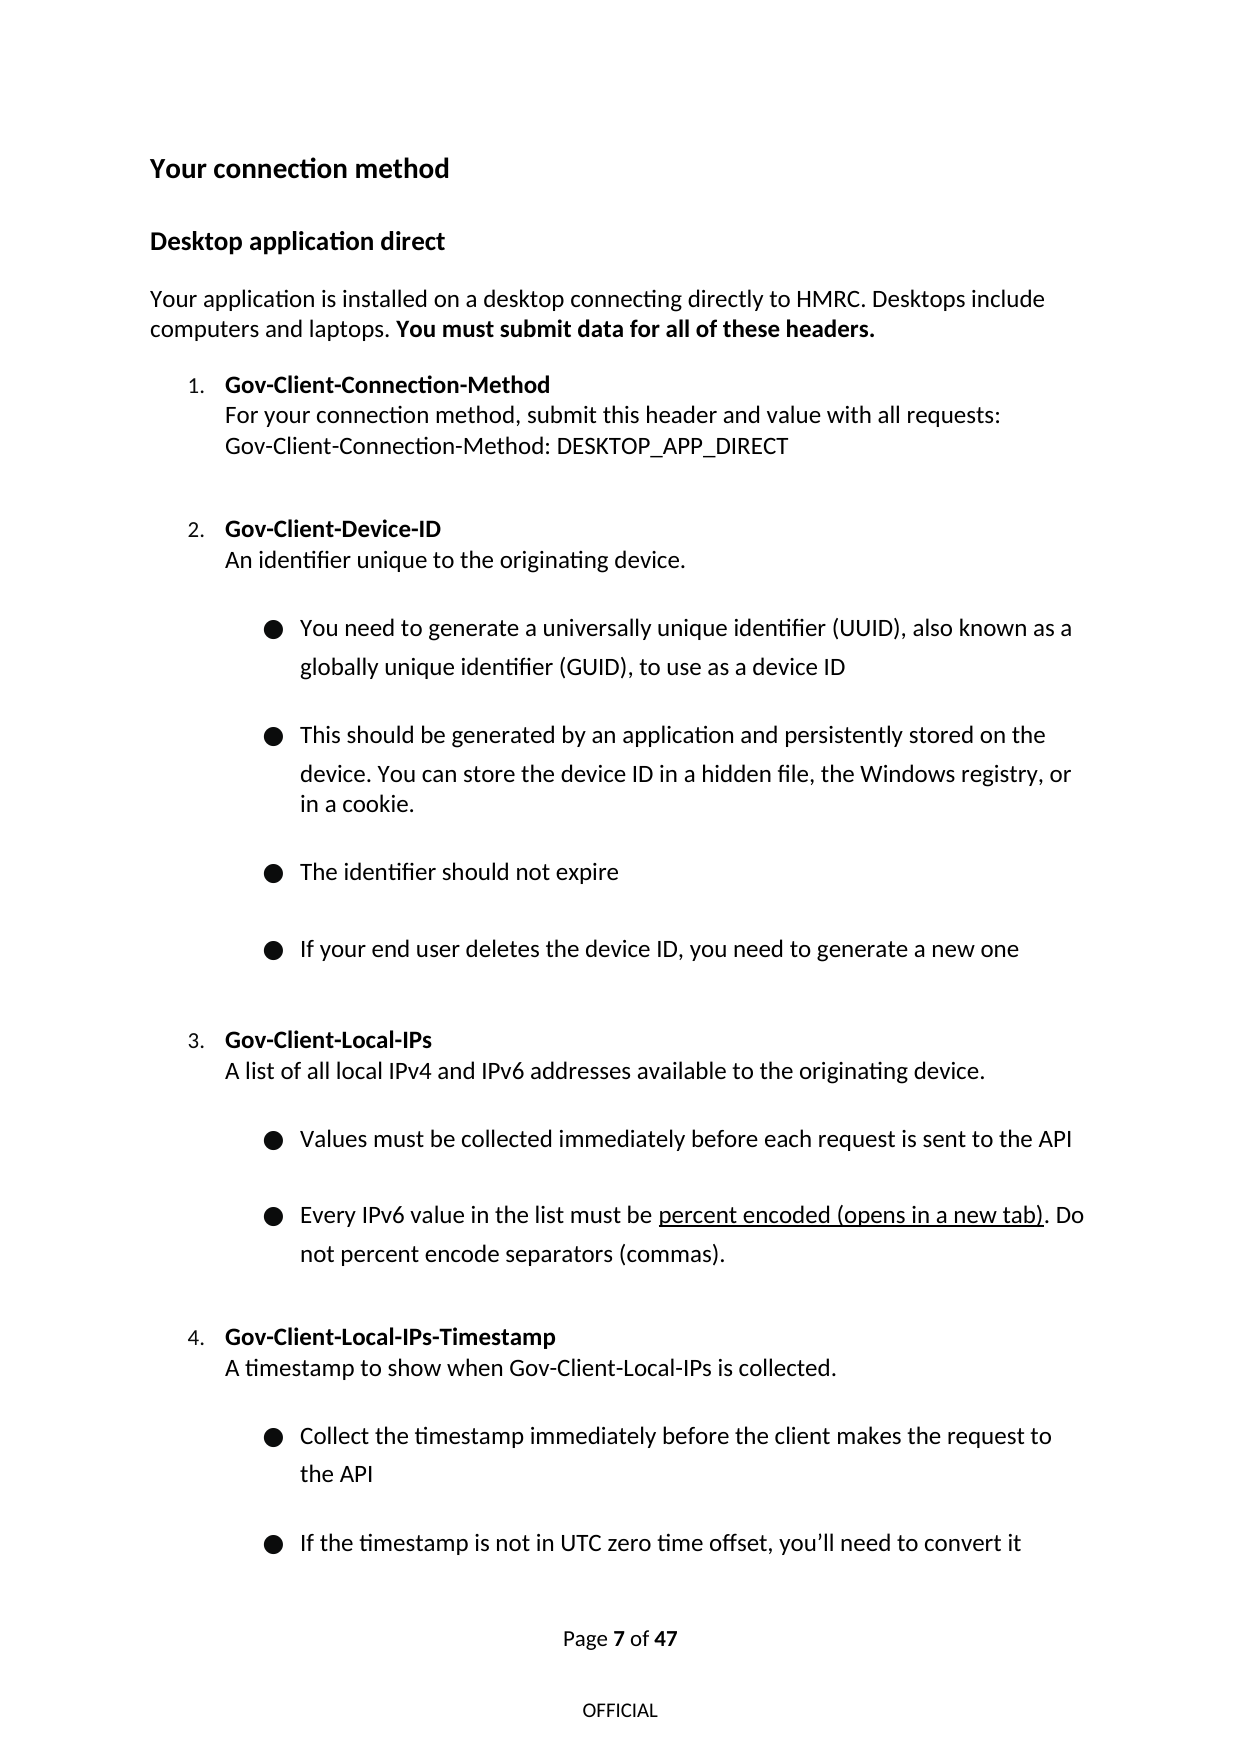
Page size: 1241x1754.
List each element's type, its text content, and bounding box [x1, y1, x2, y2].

list The identifier should not expire [262, 844, 1090, 895]
subtitle Desktop application direct [150, 224, 1090, 257]
text Your application is installed on a desktop connecting directly to HMRC. Desktops include computers and laptops. You must submit data for all of these headers. [150, 283, 1090, 344]
list Gov-Client-Connection-Method For your connection method, submit this header and value with all requests: Gov-Client-Connection-Method: DESKTOP_APP_DIRECT [187, 369, 1090, 489]
list You need to generate a universally unique identifier (UUID), also known as a globally unique identifier (GUID), to use as a device ID [262, 600, 1090, 681]
subtitle Your connection method [150, 150, 1090, 186]
list If your end user deletes the device ID, you need to generate a new one [262, 920, 1090, 999]
list Gov-Client-Local-IPs A list of all local IPv4 and IPv6 addresses available to the originating device. [187, 1024, 1090, 1085]
list Every IPv6 value in the list must be percent encoded (opens in a new tab). Do not percent encode separators (commas). [262, 1187, 1090, 1296]
list Gov-Client-Local-IPs-Timestamp A timestamp to show when Gov-Client-Local-IPs is collected. [187, 1321, 1090, 1382]
list If the timestamp is not in UTC zero time offset, you’ll need to convert it [262, 1514, 1090, 1565]
list This should be generated by an application and persistently stored on the device. You can store the device ID in a hidden file, the Windows registry, or in a cookie. [262, 706, 1090, 819]
list Gov-Client-Device-ID An identifier unique to the originating device. [187, 514, 1090, 575]
list Collect the timestamp immediately before the client makes the request to the API [262, 1407, 1090, 1489]
list Values must be collected immediately before each request is sent to the API [262, 1110, 1090, 1162]
